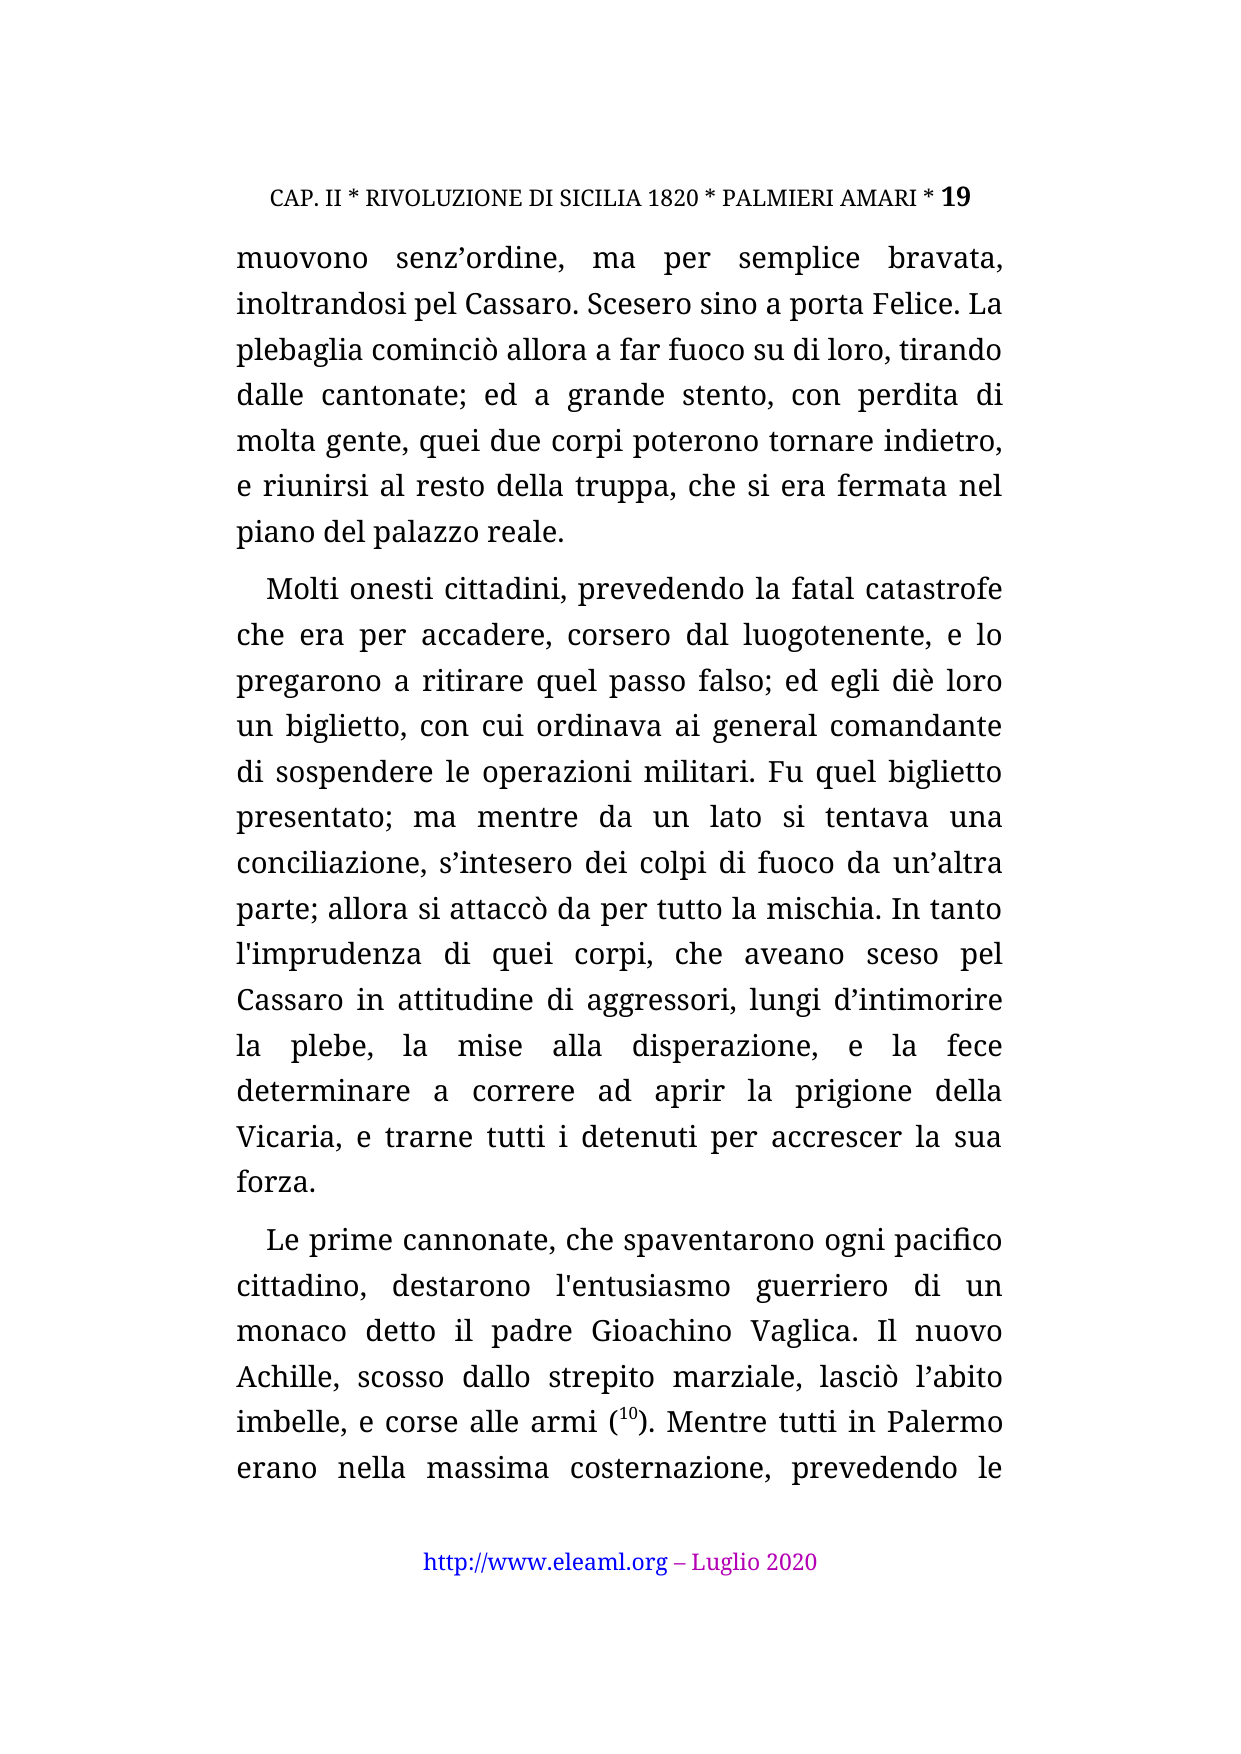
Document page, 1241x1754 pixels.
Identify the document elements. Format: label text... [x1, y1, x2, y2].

text muovono senz’ordine, ma per semplice bravata, inoltrandosi pel Cassaro. Scesero sino a porta Felice. La plebaglia cominciò allora a far fuoco su di loro, tirando dalle cantonate; ed a grande stento, con perdita di molta gente, quei due corpi poterono tornare indietro, e riunirsi al resto della truppa, che si era fermata nel piano del palazzo reale. [236, 237, 1004, 551]
text Molti onesti cittadini, prevedendo la fatal catastrofe che era per accadere, corsero dal luogotenente, e lo pregarono a ritirare quel passo falso; ed egli diè loro un biglietto, con cui ordinava ai general comandante di sospendere le operazioni militari. Fu quel biglietto presentato; ma mentre da un lato si tentava una conciliazione, s’intesero dei colpi di fuoco da un’altra parte; allora si attaccò da per tutto la mischia. In tanto l'imprudenza di quei corpi, che aveano sceso pel Cassaro in attitudine di aggressori, lungi d’intimorire la plebe, la mise alla disperazione, e la fece determinare a correre ad aprir la prigione della Vicaria, e trarne tutti i detenuti per accrescer la sua forza. [236, 569, 1004, 1201]
text Le prime cannonate, che spaventarono ogni pacifico cittadino, destarono l'entusiasmo guerriero di un monaco detto il padre Gioachino Vaglica. Il nuovo Achille, scosso dallo strepito marziale, lasciò l’abito imbelle, e corse alle armi (). Mentre tutti in Palermo erano nella massima costernazione, prevedendo le [236, 1219, 1004, 1487]
